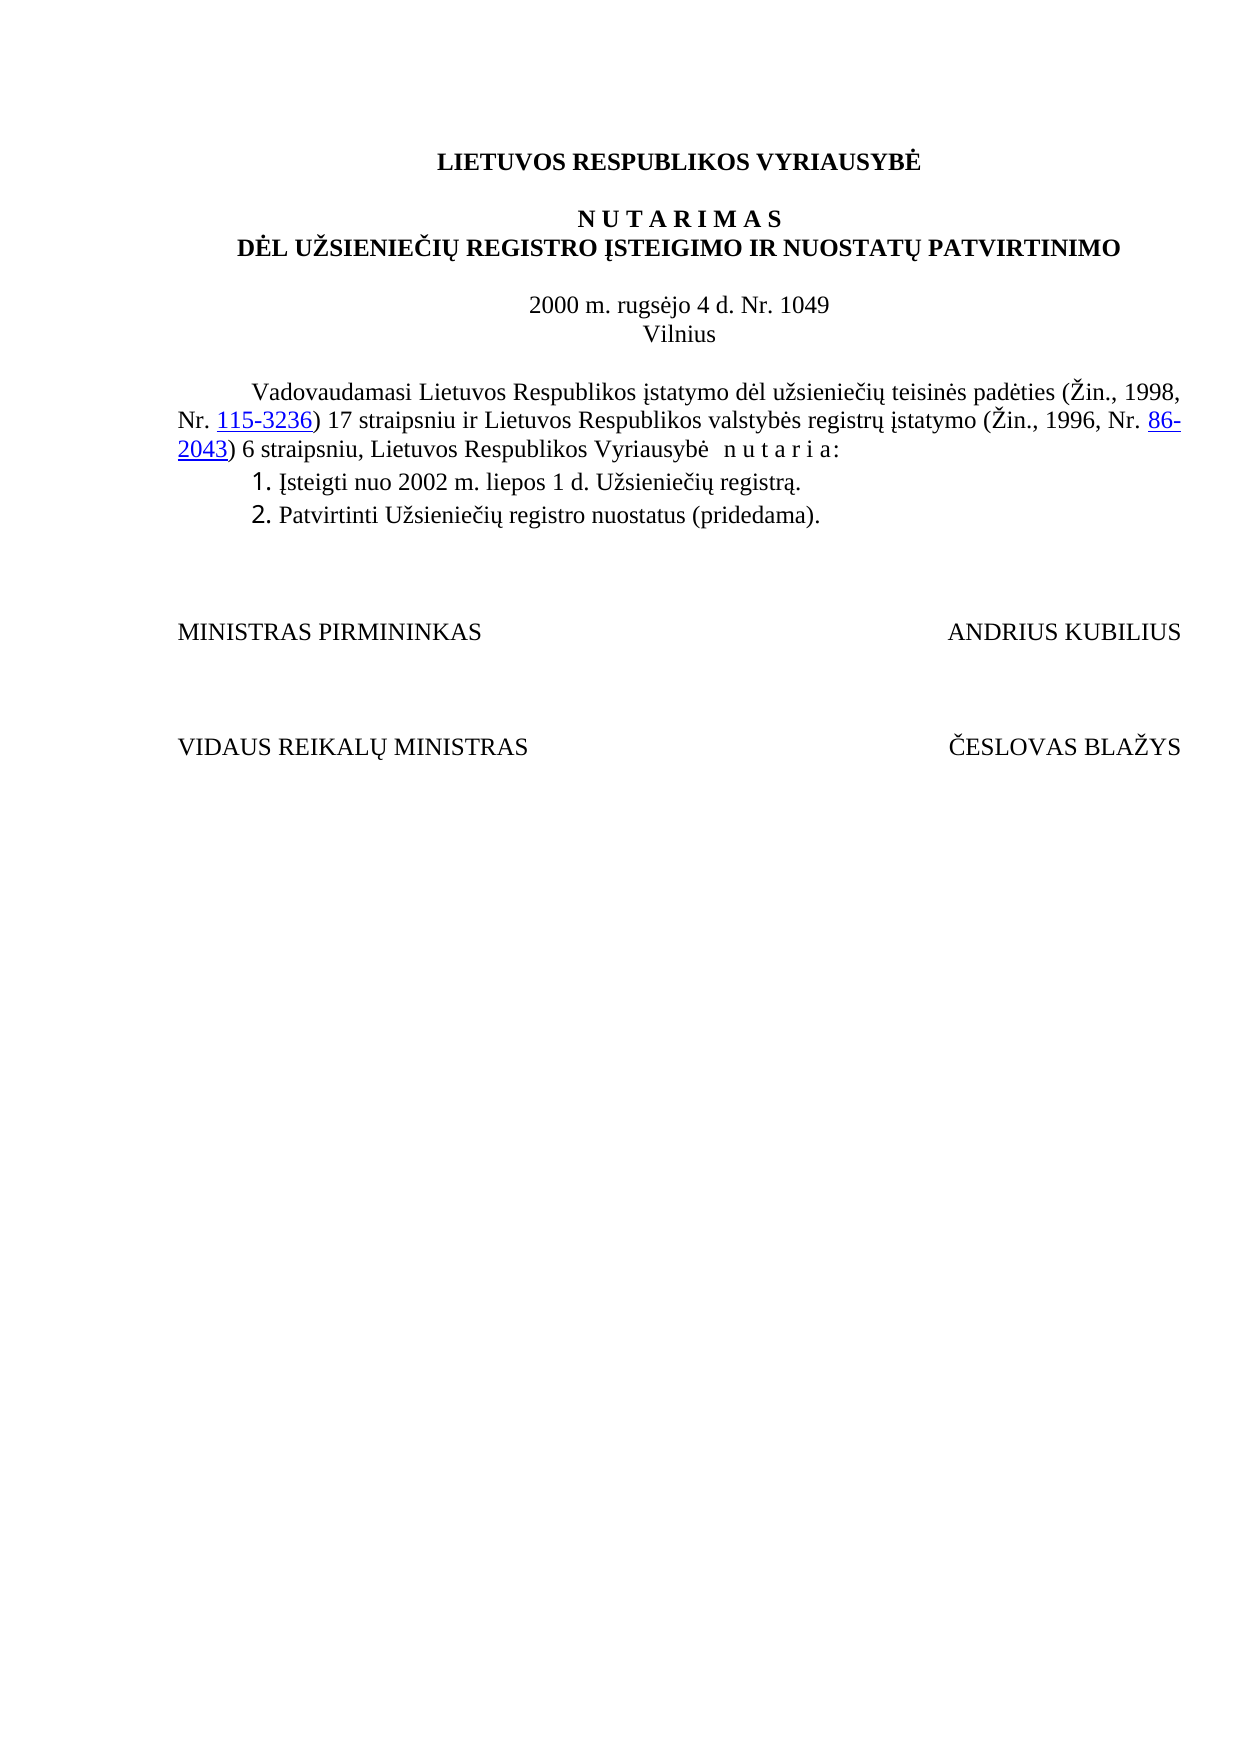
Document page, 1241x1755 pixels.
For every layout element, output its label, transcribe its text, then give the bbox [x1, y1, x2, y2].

text DĖL UŽSIENIEČIŲ REGISTRO ĮSTEIGIMO IR NUOSTATŲ PATVIRTINIMO [177, 233, 1181, 262]
text Ministras Pirmininkas Andrius Kubilius [177, 617, 1181, 646]
text Vidaus reikalų ministras Česlovas Blažys [177, 732, 1181, 761]
text 1. Įsteigti nuo 2002 m. liepos 1 d. Užsieniečių registrą. [177, 463, 1181, 497]
text 2000 m. rugsėjo 4 d. Nr. 1049 [177, 291, 1181, 319]
text 2. Patvirtinti Užsieniečių registro nuostatus (pridedama). [177, 497, 1181, 531]
text Vilnius [177, 319, 1181, 348]
text N U T A R I M A S [177, 204, 1181, 233]
text Vadovaudamasi Lietuvos Respublikos įstatymo dėl užsieniečių teisinės padėties (Žin., 1998, Nr. 115-3236) 17 straipsniu ir Lietuvos Respublikos valstybės registrų įstatymo (Žin., 1996, Nr. 86-2043) 6 straipsniu, Lietuvos Respublikos Vyriausybė nutaria: [177, 377, 1181, 463]
text LIETUVOS RESPUBLIKOS VYRIAUSYBĖ [177, 147, 1181, 176]
